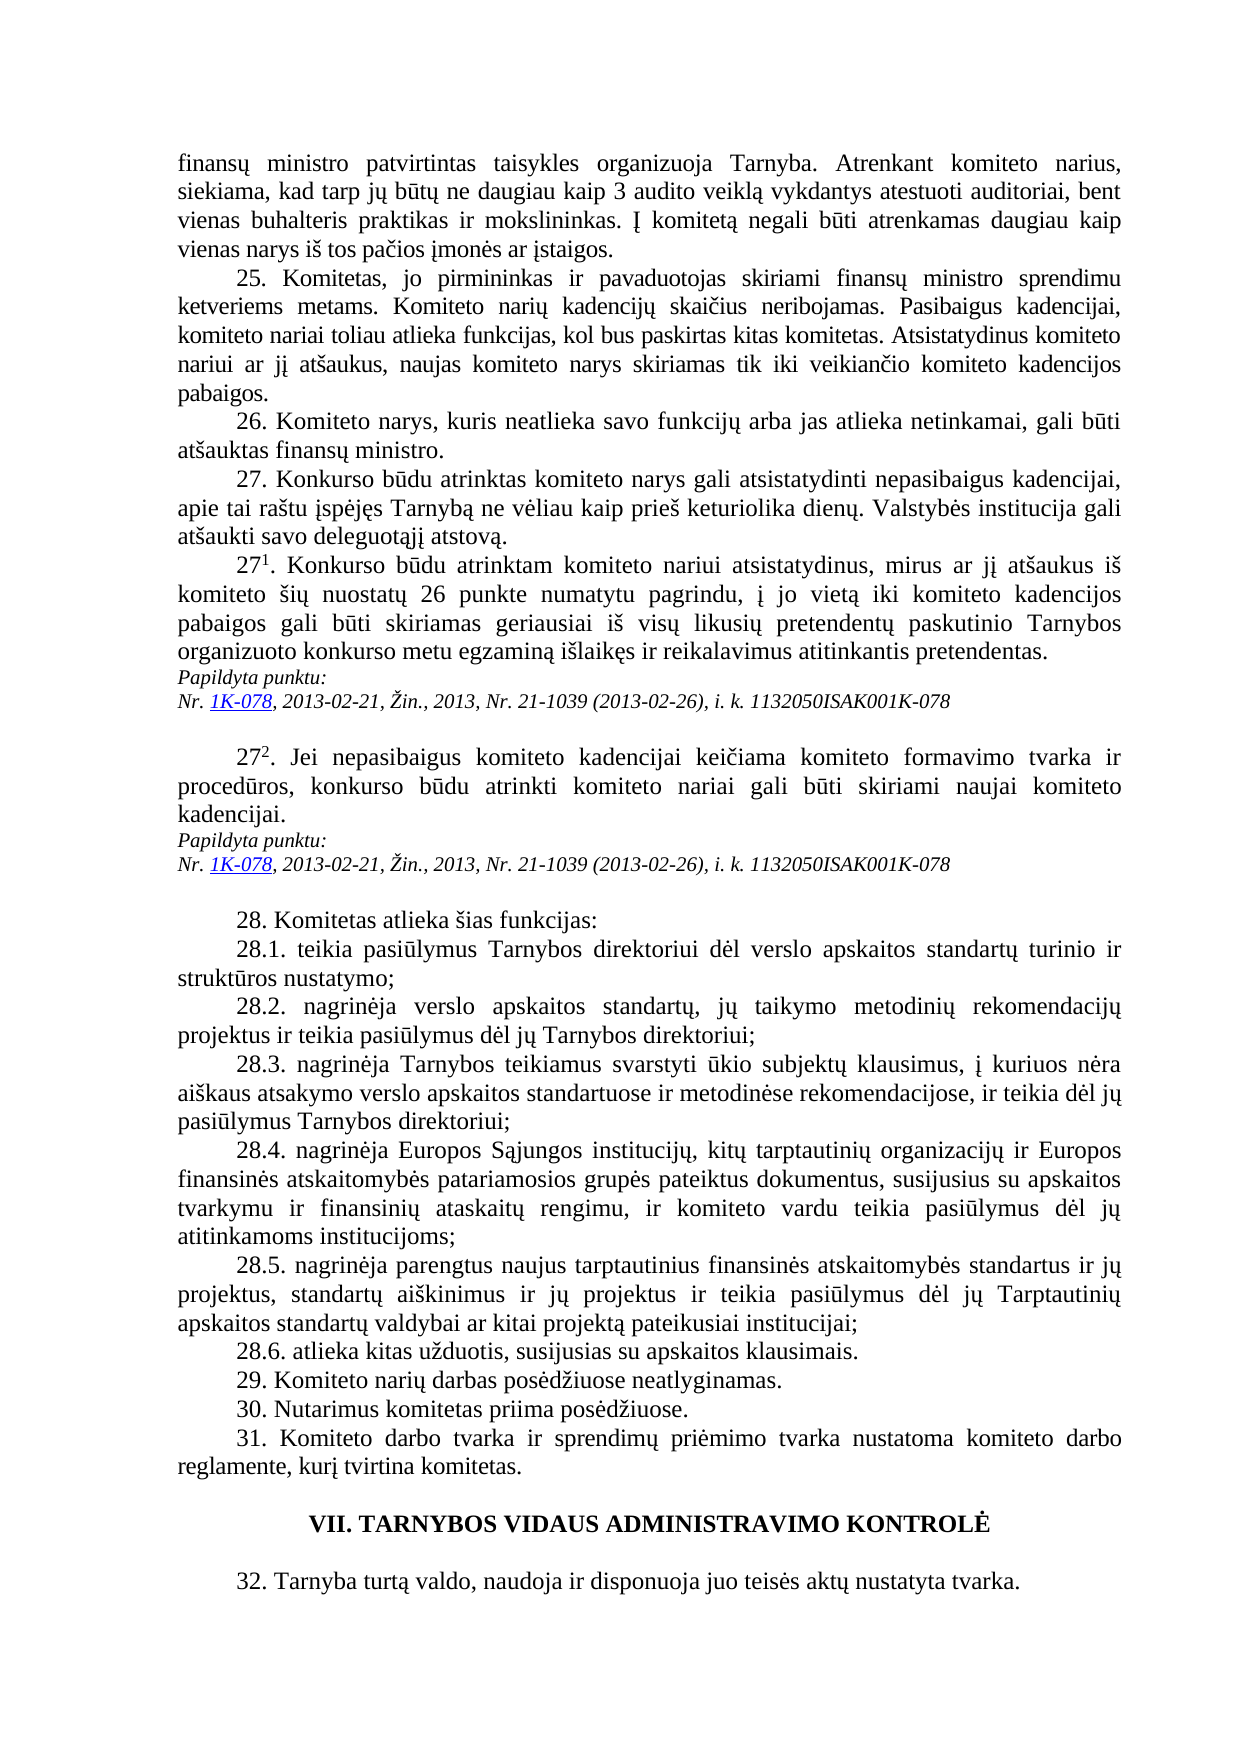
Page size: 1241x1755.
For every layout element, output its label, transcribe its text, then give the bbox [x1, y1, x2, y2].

text Papildyta punktu: [177, 828, 1122, 852]
text 28.2. nagrinėja verslo apskaitos standartų, jų taikymo metodinių rekomendacijų projektus ir teikia pasiūlymus dėl jų Tarnybos direktoriui; [177, 991, 1122, 1049]
text 28.6. atlieka kitas užduotis, susijusias su apskaitos klausimais. [177, 1336, 1122, 1365]
text 28.3. nagrinėja Tarnybos teikiamus svarstyti ūkio subjektų klausimus, į kuriuos nėra aiškaus atsakymo verslo apskaitos standartuose ir metodinėse rekomendacijose, ir teikia dėl jų pasiūlymus Tarnybos direktoriui; [177, 1049, 1122, 1135]
text finansų ministro patvirtintas taisykles organizuoja Tarnyba. Atrenkant komiteto narius, siekiama, kad tarp jų būtų ne daugiau kaip 3 audito veiklą vykdantys atestuoti auditoriai, bent vienas buhalteris praktikas ir mokslininkas. Į komitetą negali būti atrenkamas daugiau kaip vienas narys iš tos pačios įmonės ar įstaigos. [177, 148, 1122, 263]
text VII. TARNYBOS VIDAUS ADMINISTRAVIMO KONTROLĖ [177, 1509, 1122, 1538]
text 28. Komitetas atlieka šias funkcijas: [177, 905, 1122, 934]
text 29. Komiteto narių darbas posėdžiuose neatlyginamas. [177, 1365, 1122, 1394]
text 28.1. teikia pasiūlymus Tarnybos direktoriui dėl verslo apskaitos standartų turinio ir struktūros nustatymo; [177, 934, 1122, 991]
text 271. Konkurso būdu atrinktam komiteto nariui atsistatydinus, mirus ar jį atšaukus iš komiteto šių nuostatų 26 punkte numatytu pagrindu, į jo vietą iki komiteto kadencijos pabaigos gali būti skiriamas geriausiai iš visų likusių pretendentų paskutinio Tarnybos organizuoto konkurso metu egzaminą išlaikęs ir reikalavimus atitinkantis pretendentas. [177, 550, 1122, 665]
text 28.4. nagrinėja Europos Sąjungos institucijų, kitų tarptautinių organizacijų ir Europos finansinės atskaitomybės patariamosios grupės pateiktus dokumentus, susijusius su apskaitos tvarkymu ir finansinių ataskaitų rengimu, ir komiteto vardu teikia pasiūlymus dėl jų atitinkamoms institucijoms; [177, 1135, 1122, 1250]
text 28.5. nagrinėja parengtus naujus tarptautinius finansinės atskaitomybės standartus ir jų projektus, standartų aiškinimus ir jų projektus ir teikia pasiūlymus dėl jų Tarptautinių apskaitos standartų valdybai ar kitai projektą pateikusiai institucijai; [177, 1250, 1122, 1336]
text 26. Komiteto narys, kuris neatlieka savo funkcijų arba jas atlieka netinkamai, gali būti atšauktas finansų ministro. [177, 406, 1122, 464]
text 27. Konkurso būdu atrinktas komiteto narys gali atsistatydinti nepasibaigus kadencijai, apie tai raštu įspėjęs Tarnybą ne vėliau kaip prieš keturiolika dienų. Valstybės institucija gali atšaukti savo deleguotąjį atstovą. [177, 464, 1122, 550]
text Papildyta punktu: [177, 665, 1122, 689]
text 25. Komitetas, jo pirmininkas ir pavaduotojas skiriami finansų ministro sprendimu ketveriems metams. Komiteto narių kadencijų skaičius neribojamas. Pasibaigus kadencijai, komiteto nariai toliau atlieka funkcijas, kol bus paskirtas kitas komitetas. Atsistatydinus komiteto nariui ar jį atšaukus, naujas komiteto narys skiriamas tik iki veikiančio komiteto kadencijos pabaigos. [177, 263, 1122, 406]
text 272. Jei nepasibaigus komiteto kadencijai keičiama komiteto formavimo tvarka ir procedūros, konkurso būdu atrinkti komiteto nariai gali būti skiriami naujai komiteto kadencijai. [177, 742, 1122, 828]
text Nr. 1K-078, 2013-02-21, Žin., 2013, Nr. 21-1039 (2013-02-26), i. k. 1132050ISAK001K-078 [177, 852, 1122, 876]
text 32. Tarnyba turtą valdo, naudoja ir disponuoja juo teisės aktų nustatyta tvarka. [177, 1566, 1122, 1595]
text 30. Nutarimus komitetas priima posėdžiuose. [177, 1394, 1122, 1423]
text Nr. 1K-078, 2013-02-21, Žin., 2013, Nr. 21-1039 (2013-02-26), i. k. 1132050ISAK001K-078 [177, 689, 1122, 713]
text 31. Komiteto darbo tvarka ir sprendimų priėmimo tvarka nustatoma komiteto darbo reglamente, kurį tvirtina komitetas. [177, 1423, 1122, 1480]
